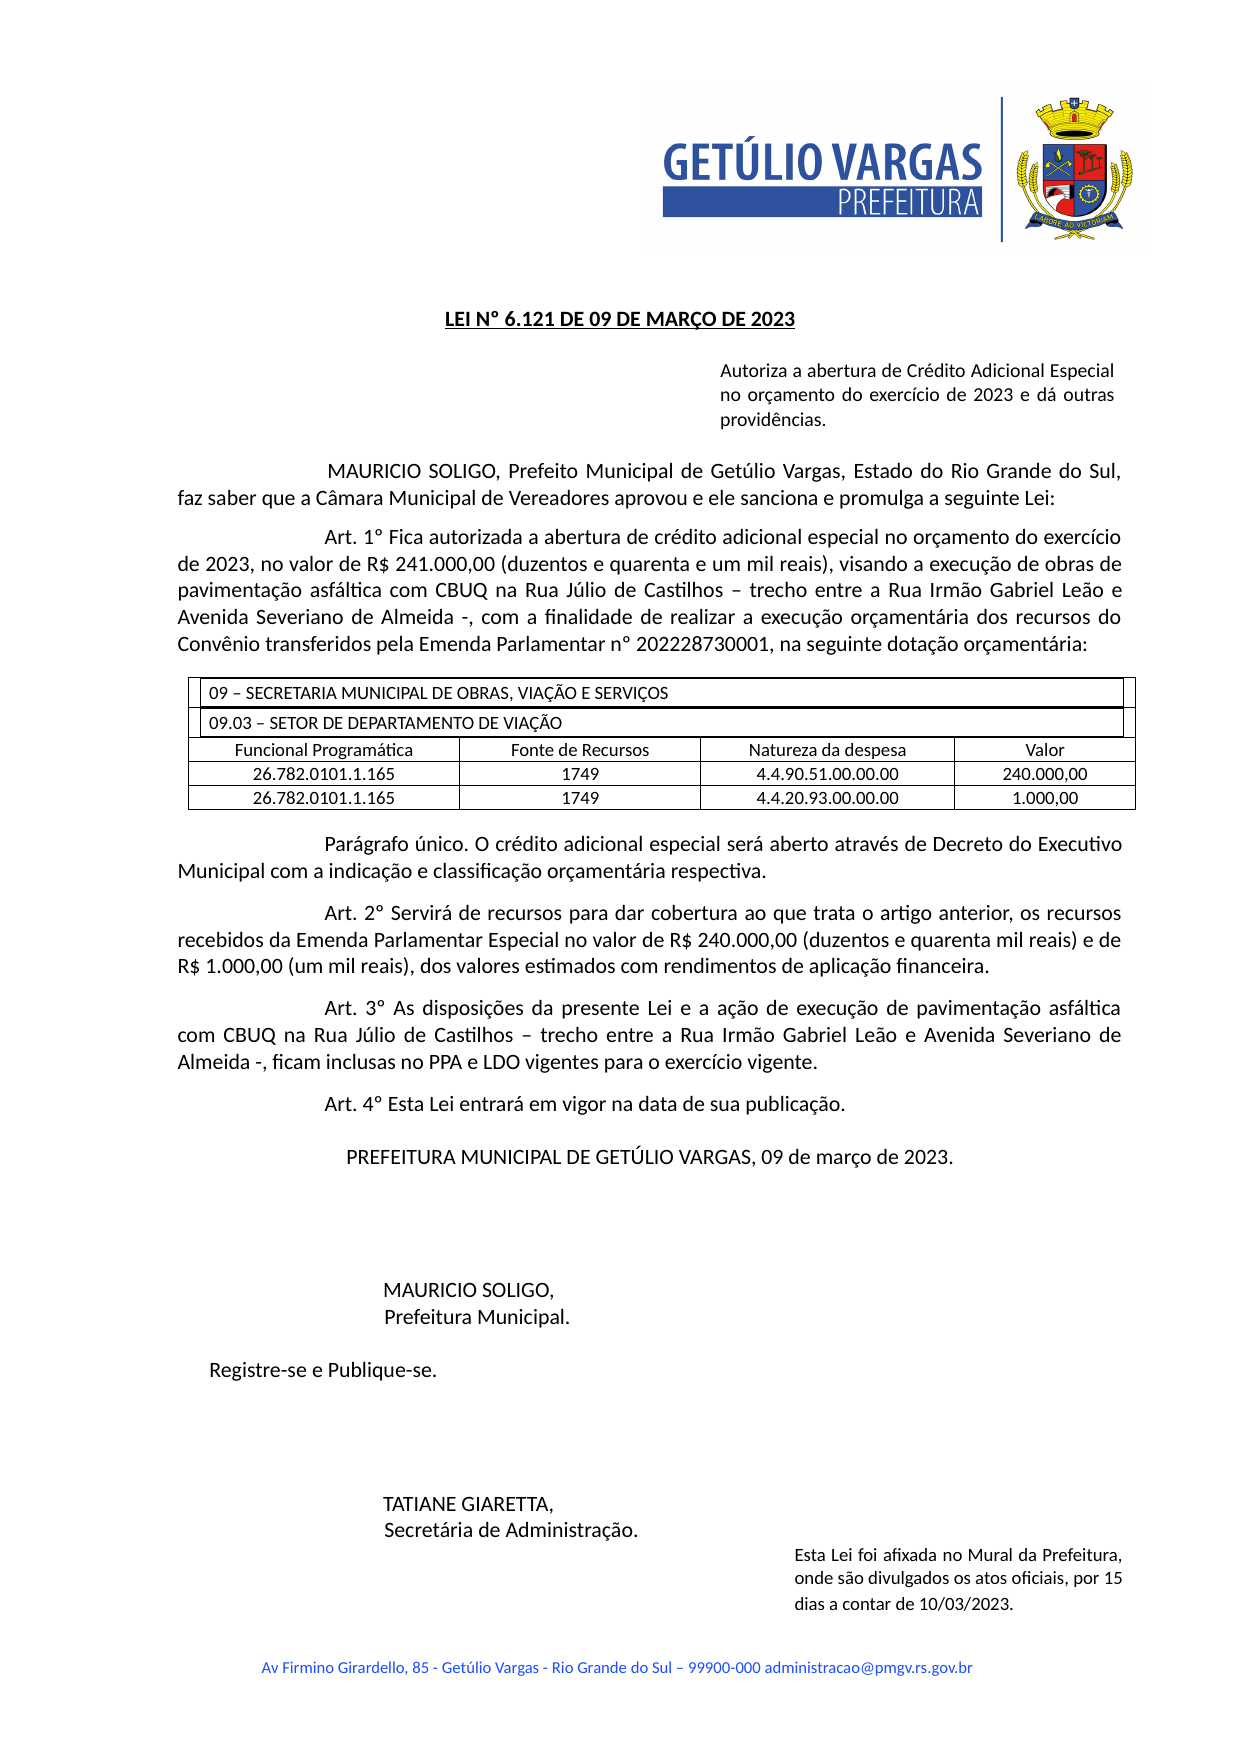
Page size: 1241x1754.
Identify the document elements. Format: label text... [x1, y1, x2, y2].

text LEI Nº 6.121 DE 09 DE MARÇO DE 2023 [0, 305, 1240, 332]
text MAURICIO SOLIGO, Prefeito Municipal de Getúlio Vargas, Estado do Rio Grande do Sul, faz saber que a Câmara Municipal de Vereadores aprovou e ele sanciona e promulga a seguinte Lei: [177, 457, 1123, 511]
text Autoriza a abertura de Crédito Adicional Especial no orçamento do exercício de 2023 e dá outras providências. [720, 358, 1115, 431]
table_cell Funcional Programática [189, 738, 459, 761]
text Parágrafo único. O crédito adicional especial será aberto através de Decreto do Executivo Municipal com a indicação e classificação orçamentária respectiva. [177, 831, 1123, 884]
table_cell Natureza da despesa [701, 738, 954, 761]
table_cell 4.4.20.93.00.00.00 [701, 786, 954, 809]
text MAURICIO SOLIGO, [1, 1276, 1123, 1303]
table_header 09 – SECRETARIA MUNICIPAL DE OBRAS, VIAÇÃO E SERVIÇOS [201, 679, 1123, 706]
table_cell 26.782.0101.1.165 [189, 762, 459, 785]
table_cell 1749 [460, 762, 700, 785]
text Secretária de Administração. [0, 1516, 1123, 1543]
text Art. 1º Fica autorizada a abertura de crédito adicional especial no orçamento do exercício de 2023, no valor de R$ 241.000,00 (duzentos e quarenta e um mil reais), visando a execução de obras de pavimentação asfáltica com CBUQ na Rua Júlio de Castilhos – trecho entre a Rua Irmão Gabriel Leão e Avenida Severiano de Almeida -, com a finalidade de realizar a execução orçamentária dos recursos do Convênio transferidos pela Emenda Parlamentar nº 202228730001, na seguinte dotação orçamentária: [177, 523, 1123, 657]
text Art. 4º Esta Lei entrará em vigor na data de sua publicação. [177, 1090, 1123, 1116]
table_cell 4.4.90.51.00.00.00 [701, 762, 954, 785]
table_cell 09.03 – SETOR DE DEPARTAMENTO DE VIAÇÃO [201, 709, 1123, 736]
text Art. 2º Servirá de recursos para dar cobertura ao que trata o artigo anterior, os recursos recebidos da Emenda Parlamentar Especial no valor de R$ 240.000,00 (duzentos e quarenta mil reais) e de R$ 1.000,00 (um mil reais), dos valores estimados com rendimentos de aplicação financeira. [177, 899, 1123, 979]
text Esta Lei foi afixada no Mural da Prefeitura, onde são divulgados os atos oficiais, por 15 dias a contar de 10/03/2023. [794, 1543, 1123, 1616]
text Art. 3º As disposições da presente Lei e a ação de execução de pavimentação asfáltica com CBUQ na Rua Júlio de Castilhos – trecho entre a Rua Irmão Gabriel Leão e Avenida Severiano de Almeida -, ficam inclusas no PPA e LDO vigentes para o exercício vigente. [177, 994, 1123, 1074]
text PREFEITURA MUNICIPAL DE GETÚLIO VARGAS, 09 de março de 2023. [177, 1116, 1123, 1170]
table_cell Valor [955, 738, 1135, 761]
table_cell 26.782.0101.1.165 [189, 786, 459, 809]
text Prefeitura Municipal. [3, 1303, 1123, 1330]
table_cell 1.000,00 [955, 786, 1135, 809]
table_cell 240.000,00 [955, 762, 1135, 785]
table_cell 1749 [460, 786, 700, 809]
table_cell Fonte de Recursos [460, 738, 700, 761]
text TATIANE GIARETTA, [0, 1490, 1123, 1516]
text Registre-se e Publique-se. [0, 1356, 1122, 1383]
